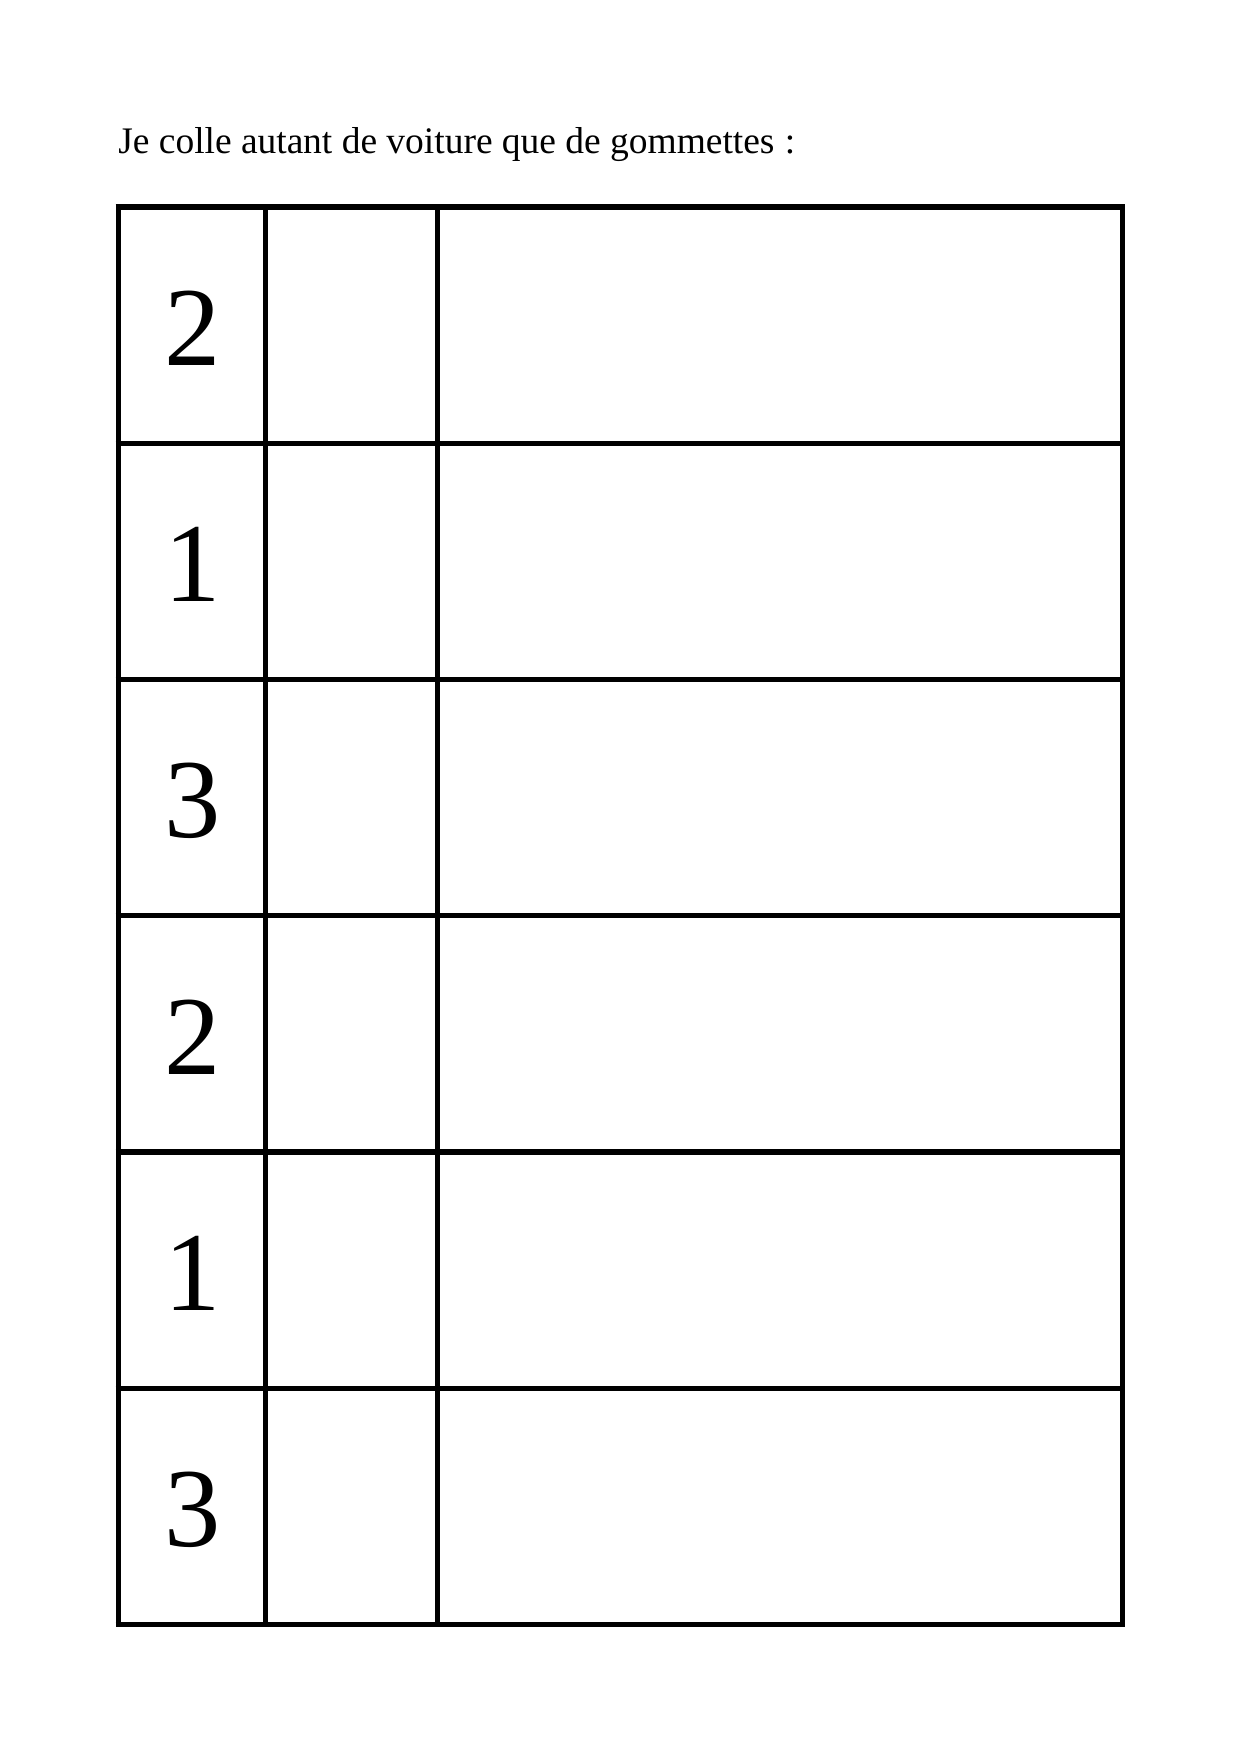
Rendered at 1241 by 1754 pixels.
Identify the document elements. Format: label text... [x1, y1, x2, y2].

table_cell 1 [121, 1155, 263, 1386]
text Je colle autant de voiture que de gommettes : [118, 118, 1122, 161]
table_cell [268, 918, 435, 1149]
table_cell [268, 682, 435, 913]
table_cell [268, 1155, 435, 1386]
table_cell [440, 1391, 1120, 1622]
table_cell 3 [121, 682, 263, 913]
table_cell [440, 918, 1120, 1149]
table_header [440, 210, 1120, 441]
table_header [268, 210, 435, 441]
table_cell [268, 1391, 435, 1622]
table_cell [268, 446, 435, 677]
table_cell [440, 682, 1120, 913]
table_header 2 [121, 210, 263, 441]
table_cell 1 [121, 446, 263, 677]
table_cell [440, 1155, 1120, 1386]
table_cell 3 [121, 1391, 263, 1622]
table_cell 2 [121, 918, 263, 1149]
table_cell [440, 446, 1120, 677]
